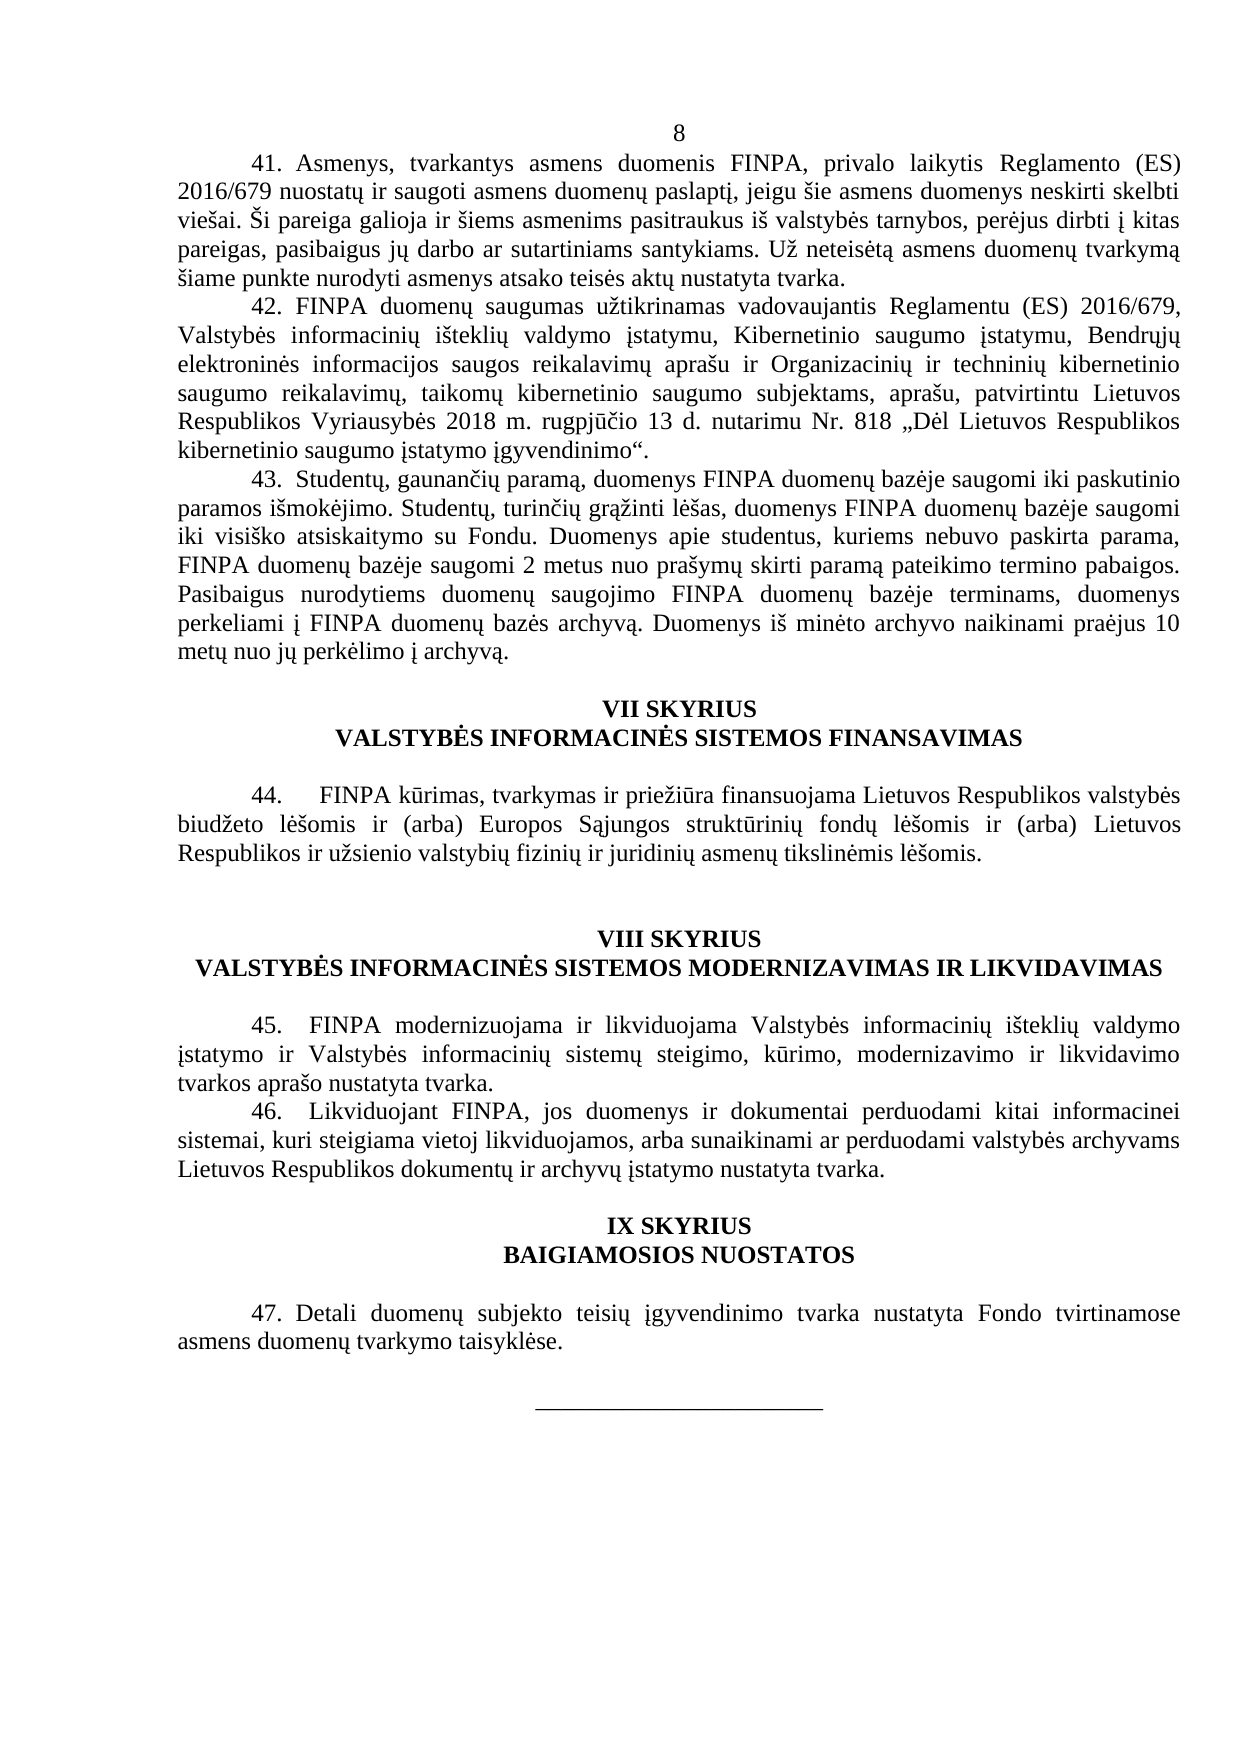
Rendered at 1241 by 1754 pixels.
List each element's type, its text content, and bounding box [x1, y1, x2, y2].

text BAIGIAMOSIOS NUOSTATOS [177, 1240, 1181, 1269]
text 41. Asmenys, tvarkantys asmens duomenis FINPA, privalo laikytis Reglamento (ES) 2016/679 nuostatų ir saugoti asmens duomenų paslaptį, jeigu šie asmens duomenys neskirti skelbti viešai. Ši pareiga galioja ir šiems asmenims pasitraukus iš valstybės tarnybos, perėjus dirbti į kitas pareigas, pasibaigus jų darbo ar sutartiniams santykiams. Už neteisėtą asmens duomenų tvarkymą šiame punkte nurodyti asmenys atsako teisės aktų nustatyta tvarka. [177, 148, 1181, 291]
text _______________________ [177, 1384, 1181, 1413]
text 47. Detali duomenų subjekto teisių įgyvendinimo tvarka nustatyta Fondo tvirtinamose asmens duomenų tvarkymo taisyklėse. [177, 1298, 1181, 1355]
text VALSTYBĖS INFORMACINĖS SISTEMOS FINANSAVIMAS [177, 723, 1181, 751]
text VIII SKYRIUS [177, 924, 1181, 953]
text VALSTYBĖS INFORMACINĖS SISTEMOS MODERNIZAVIMAS IR LIKVIDAVIMAS [177, 953, 1181, 981]
text VII SKYRIUS [177, 694, 1181, 723]
text 42. FINPA duomenų saugumas užtikrinamas vadovaujantis Reglamentu (ES) 2016/679, Valstybės informacinių išteklių valdymo įstatymu, Kibernetinio saugumo įstatymu, Bendrųjų elektroninės informacijos saugos reikalavimų aprašu ir Organizacinių ir techninių kibernetinio saugumo reikalavimų, taikomų kibernetinio saugumo subjektams, aprašu, patvirtintu Lietuvos Respublikos Vyriausybės 2018 m. rugpjūčio 13 d. nutarimu Nr. 818 „Dėl Lietuvos Respublikos kibernetinio saugumo įstatymo įgyvendinimo“. [177, 291, 1181, 464]
text 46. Likviduojant FINPA, jos duomenys ir dokumentai perduodami kitai informacinei sistemai, kuri steigiama vietoj likviduojamos, arba sunaikinami ar perduodami valstybės archyvams Lietuvos Respublikos dokumentų ir archyvų įstatymo nustatyta tvarka. [177, 1096, 1181, 1183]
text 43. Studentų, gaunančių paramą, duomenys FINPA duomenų bazėje saugomi iki paskutinio paramos išmokėjimo. Studentų, turinčių grąžinti lėšas, duomenys FINPA duomenų bazėje saugomi iki visiško atsiskaitymo su Fondu. Duomenys apie studentus, kuriems nebuvo paskirta parama, FINPA duomenų bazėje saugomi 2 metus nuo prašymų skirti paramą pateikimo termino pabaigos. Pasibaigus nurodytiems duomenų saugojimo FINPA duomenų bazėje terminams, duomenys perkeliami į FINPA duomenų bazės archyvą. Duomenys iš minėto archyvo naikinami praėjus 10 metų nuo jų perkėlimo į archyvą. [177, 464, 1181, 665]
text 44. FINPA kūrimas, tvarkymas ir priežiūra finansuojama Lietuvos Respublikos valstybės biudžeto lėšomis ir (arba) Europos Sąjungos struktūrinių fondų lėšomis ir (arba) Lietuvos Respublikos ir užsienio valstybių fizinių ir juridinių asmenų tikslinėmis lėšomis. [177, 780, 1181, 866]
text IX SKYRIUS [177, 1211, 1181, 1240]
text 45. FINPA modernizuojama ir likviduojama Valstybės informacinių išteklių valdymo įstatymo ir Valstybės informacinių sistemų steigimo, kūrimo, modernizavimo ir likvidavimo tvarkos aprašo nustatyta tvarka. [177, 1010, 1181, 1096]
